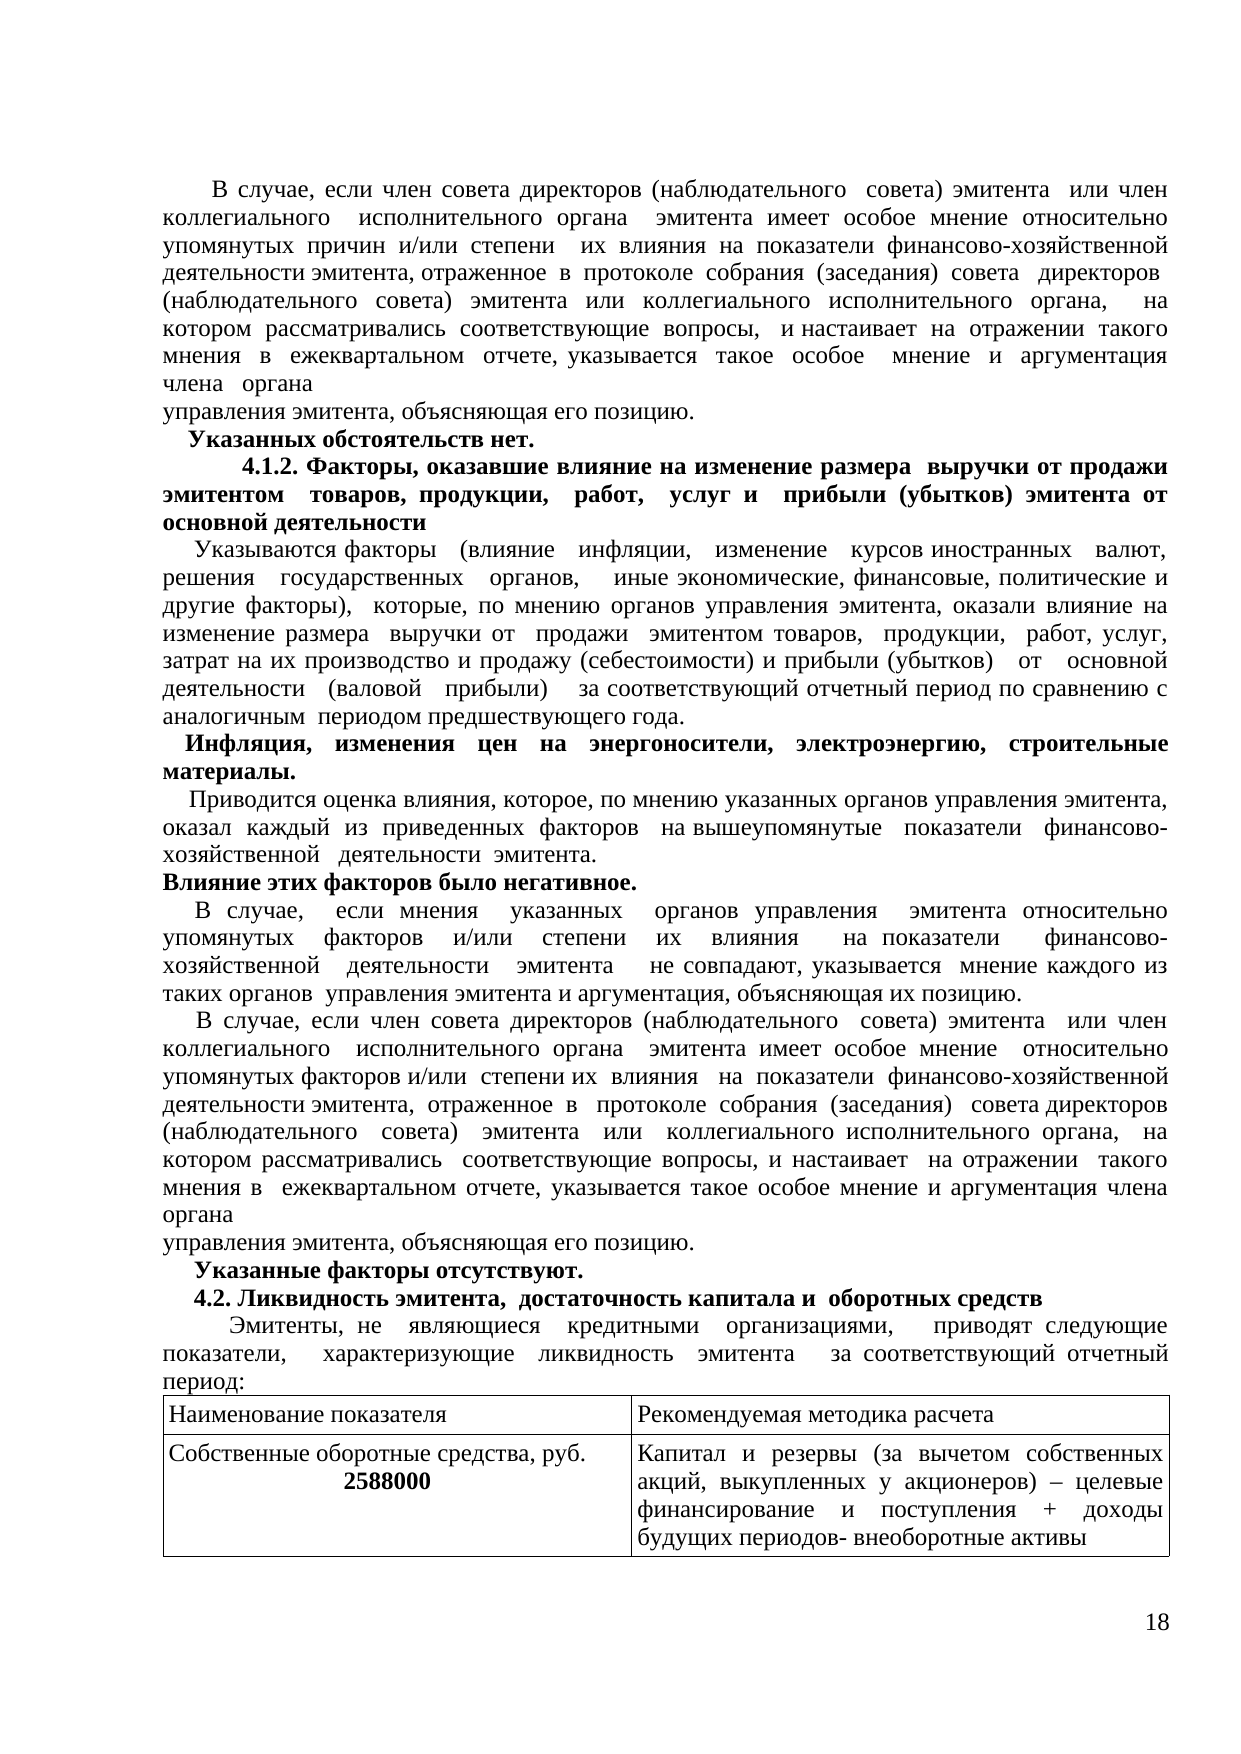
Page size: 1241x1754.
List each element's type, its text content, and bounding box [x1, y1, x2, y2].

text Приводится оценка влияния, которое, по мнению указанных органов управления эмитента, оказал каждый из приведенных факторов на вышеупомянутые показатели финансово-хозяйственной деятельности эмитента. [162, 785, 1169, 868]
text В случае, если мнения указанных органов управления эмитента относительно упомянутых факторов и/или степени их влияния на показатели финансово-хозяйственной деятельности эмитента не совпадают, указывается мнение каждого из таких органов управления эмитента и аргументация, объясняющая их позицию. [162, 896, 1169, 1007]
text Указанных обстоятельств нет. [162, 425, 1169, 452]
text Указанные факторы отсутствуют. [162, 1256, 1169, 1284]
text 4.2. Ликвидность эмитента, достаточность капитала и оборотных средств [162, 1284, 1169, 1311]
text Указываются факторы (влияние инфляции, изменение курсов иностранных валют, решения государственных органов, иные экономические, финансовые, политические и другие факторы), которые, по мнению органов управления эмитента, оказали влияние на изменение размера выручки от продажи эмитентом товаров, продукции, работ, услуг, затрат на их производство и продажу (себестоимости) и прибыли (убытков) от основной деятельности (валовой прибыли) за соответствующий отчетный период по сравнению с аналогичным периодом предшествующего года. [162, 536, 1169, 729]
text управления эмитента, объясняющая его позицию. [162, 1228, 1169, 1256]
text Инфляция, изменения цен на энергоносители, электроэнергию, строительные материалы. [162, 729, 1169, 785]
text Влияние этих факторов было негативное. [162, 868, 1169, 896]
text (наблюдательного совета) эмитента или коллегиального исполнительного органа, на котором рассматривались соответствующие вопросы, и настаивает на отражении такого мнения в ежеквартальном отчете, указывается такое особое мнение и аргументация члена органа [162, 286, 1169, 397]
text управления эмитента, объясняющая его позицию. [162, 397, 1169, 425]
text В случае, если член совета директоров (наблюдательного совета) эмитента или член коллегиального исполнительного органа эмитента имеет особое мнение относительно упомянутых факторов и/или степени их влияния на показатели финансово-хозяйственной деятельности эмитента, отраженное в протоколе собрания (заседания) совета директоров (наблюдательного совета) эмитента или коллегиального исполнительного органа, на котором рассматривались соответствующие вопросы, и настаивает на отражении такого мнения в ежеквартальном отчете, указывается такое особое мнение и аргументация члена органа [162, 1007, 1169, 1228]
table_cell Собственные оборотные средства, руб. 2588000 [164, 1435, 631, 1556]
text 4.1.2. Факторы, оказавшие влияние на изменение размера выручки от продажи эмитентом товаров, продукции, работ, услуг и прибыли (убытков) эмитента от основной деятельности [162, 452, 1169, 536]
table_cell Капитал и резервы (за вычетом собственных акций, выкупленных у акционеров) – целевые финансирование и поступления + доходы будущих периодов- внеоборотные активы [632, 1435, 1169, 1556]
text В случае, если член совета директоров (наблюдательного совета) эмитента или член коллегиального исполнительного органа эмитента имеет особое мнение относительно упомянутых причин и/или степени их влияния на показатели финансово-хозяйственной деятельности эмитента, отраженное в протоколе собрания (заседания) совета директоров [162, 175, 1169, 286]
table_header Наименование показателя [164, 1396, 631, 1434]
table_header Рекомендуемая методика расчета [632, 1396, 1169, 1434]
text Эмитенты, не являющиеся кредитными организациями, приводят следующие показатели, характеризующие ликвидность эмитента за соответствующий отчетный период: [162, 1311, 1169, 1394]
